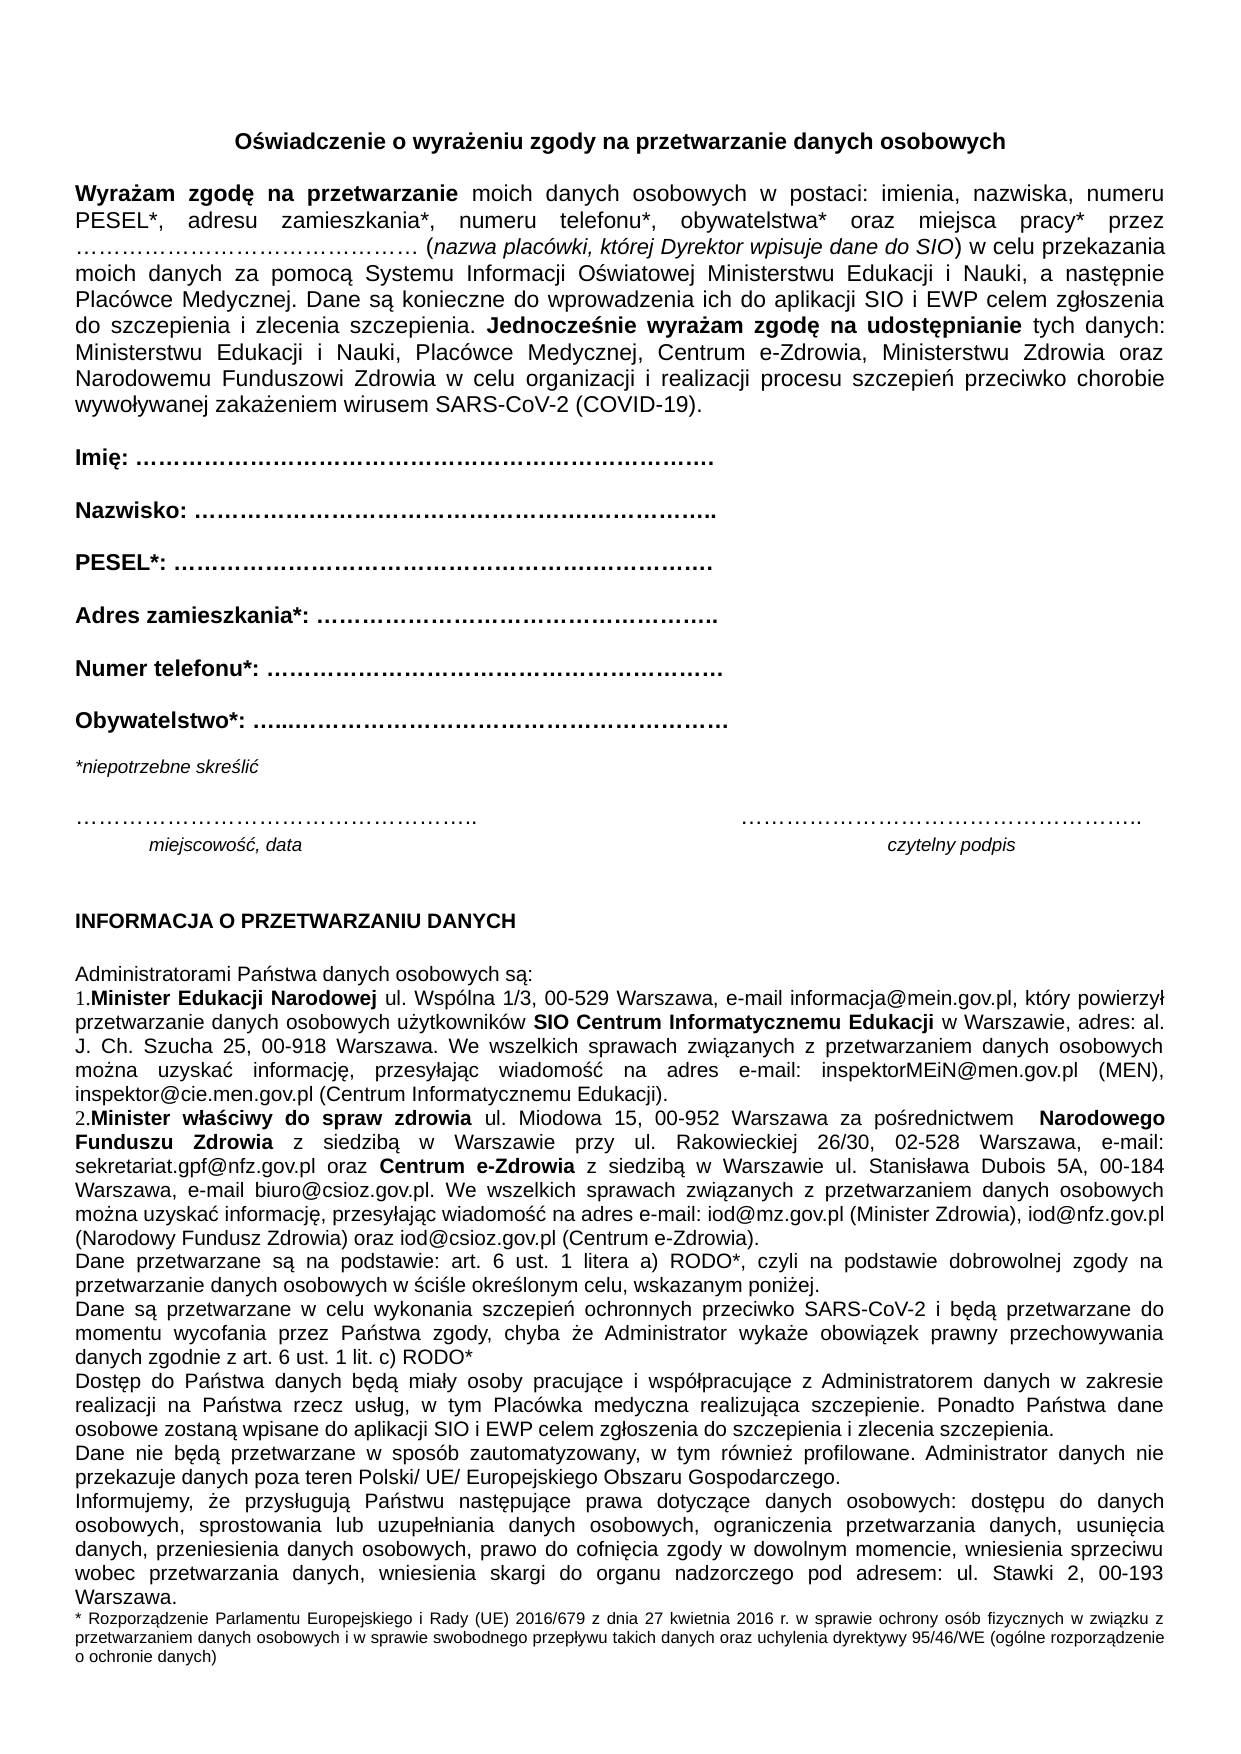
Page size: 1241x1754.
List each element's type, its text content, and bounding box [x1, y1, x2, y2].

text Dostęp do Państwa danych będą miały osoby pracujące i współpracujące z Administratorem danych w zakresie realizacji na Państwa rzecz usług, w tym Placówka medyczna realizująca szczepienie. Ponadto Państwa dane osobowe zostaną wpisane do aplikacji SIO i EWP celem zgłoszenia do szczepienia i zlecenia szczepienia. [75, 1369, 1165, 1441]
text Wyrażam zgodę na przetwarzanie moich danych osobowych w postaci: imienia, nazwiska, numeru PESEL*, adresu zamieszkania*, numeru telefonu*, obywatelstwa* oraz miejsca pracy* przez ……………………………………… (nazwa placówki, której Dyrektor wpisuje dane do SIO) w celu przekazania moich danych za pomocą Systemu Informacji Oświatowej Ministerstwu Edukacji i Nauki, a następnie Placówce Medycznej. Dane są konieczne do wprowadzenia ich do aplikacji SIO i EWP celem zgłoszenia do szczepienia i zlecenia szczepienia. Jednocześnie wyrażam zgodę na udostępnianie tych danych: Ministerstwu Edukacji i Nauki, Placówce Medycznej, Centrum e-Zdrowia, Ministerstwu Zdrowia oraz Narodowemu Funduszowi Zdrowia w celu organizacji i realizacji procesu szczepień przeciwko chorobie wywoływanej zakażeniem wirusem SARS-CoV-2 (COVID-19). [75, 180, 1165, 418]
text Obywatelstwo*: …...………………………………………………… [75, 707, 1165, 734]
text Dane są przetwarzane w celu wykonania szczepień ochronnych przeciwko SARS-CoV-2 i będą przetwarzane do momentu wycofania przez Państwa zgody, chyba że Administrator wykaże obowiązek prawny przechowywania danych zgodnie z art. 6 ust. 1 lit. c) RODO* [75, 1297, 1165, 1369]
text *niepotrzebne skreślić [75, 755, 1165, 777]
text Numer telefonu*: …………………………………………………… [75, 655, 1165, 681]
text * Rozporządzenie Parlamentu Europejskiego i Rady (UE) 2016/679 z dnia 27 kwietnia 2016 r. w sprawie ochrony osób fizycznych w związku z przetwarzaniem danych osobowych i w sprawie swobodnego przepływu takich danych oraz uchylenia dyrektywy 95/46/WE (ogólne rozporządzenie o ochronie danych) [75, 1609, 1165, 1666]
text Informujemy, że przysługują Państwu następujące prawa dotyczące danych osobowych: dostępu do danych osobowych, sprostowania lub uzupełniania danych osobowych, ograniczenia przetwarzania danych, usunięcia danych, przeniesienia danych osobowych, prawo do cofnięcia zgody w dowolnym momencie, wniesienia sprzeciwu wobec przetwarzania danych, wniesienia skargi do organu nadzorczego pod adresem: ul. Stawki 2, 00-193 Warszawa. [75, 1489, 1165, 1609]
text Dane nie będą przetwarzane w sposób zautomatyzowany, w tym również profilowane. Administrator danych nie przekazuje danych poza teren Polski/ UE/ Europejskiego Obszaru Gospodarczego. [75, 1441, 1165, 1489]
text PESEL*: ……………………………………………….……………. [75, 523, 1165, 576]
text …………………………………………….. …………………………………………….. miejscowość, data czytelny podpis [75, 803, 1165, 856]
text Oświadczenie o wyrażeniu zgody na przetwarzanie danych osobowych [75, 128, 1165, 154]
text Adres zamieszkania*: …………………………………………….. [75, 602, 1165, 628]
text INFORMACJA O PRZETWARZANIU DANYCH [75, 909, 1165, 933]
list Minister właściwy do spraw zdrowia ul. Miodowa 15, 00-952 Warszawa za pośrednictwem Narodowego Funduszu Zdrowia z siedzibą w Warszawie przy ul. Rakowieckiej 26/30, 02-528 Warszawa, e-mail: sekretariat.gpf@nfz.gov.pl oraz Centrum e-Zdrowia z siedzibą w Warszawie ul. Stanisława Dubois 5A, 00-184 Warszawa, e-mail biuro@csioz.gov.pl. We wszelkich sprawach związanych z przetwarzaniem danych osobowych można uzyskać informację, przesyłając wiadomość na adres e-mail: iod@mz.gov.pl (Minister Zdrowia), iod@nfz.gov.pl (Narodowy Fundusz Zdrowia) oraz iod@csioz.gov.pl (Centrum e-Zdrowia). [75, 1105, 1165, 1249]
text Nazwisko: …………………………………………….…………….. [75, 470, 1165, 523]
text Administratorami Państwa danych osobowych są: [75, 961, 1165, 985]
text Dane przetwarzane są na podstawie: art. 6 ust. 1 litera a) RODO*, czyli na podstawie dobrowolnej zgody na przetwarzanie danych osobowych w ściśle określonym celu, wskazanym poniżej. [75, 1249, 1165, 1297]
text Imię: …………………………………………………………………. [75, 444, 1165, 470]
list Minister Edukacji Narodowej ul. Wspólna 1/3, 00-529 Warszawa, e-mail informacja@mein.gov.pl, który powierzył przetwarzanie danych osobowych użytkowników SIO Centrum Informatycznemu Edukacji w Warszawie, adres: al. J. Ch. Szucha 25, 00-918 Warszawa. We wszelkich sprawach związanych z przetwarzaniem danych osobowych można uzyskać informację, przesyłając wiadomość na adres e-mail: inspektorMEiN@men.gov.pl (MEN), inspektor@cie.men.gov.pl (Centrum Informatycznemu Edukacji). [75, 985, 1165, 1105]
